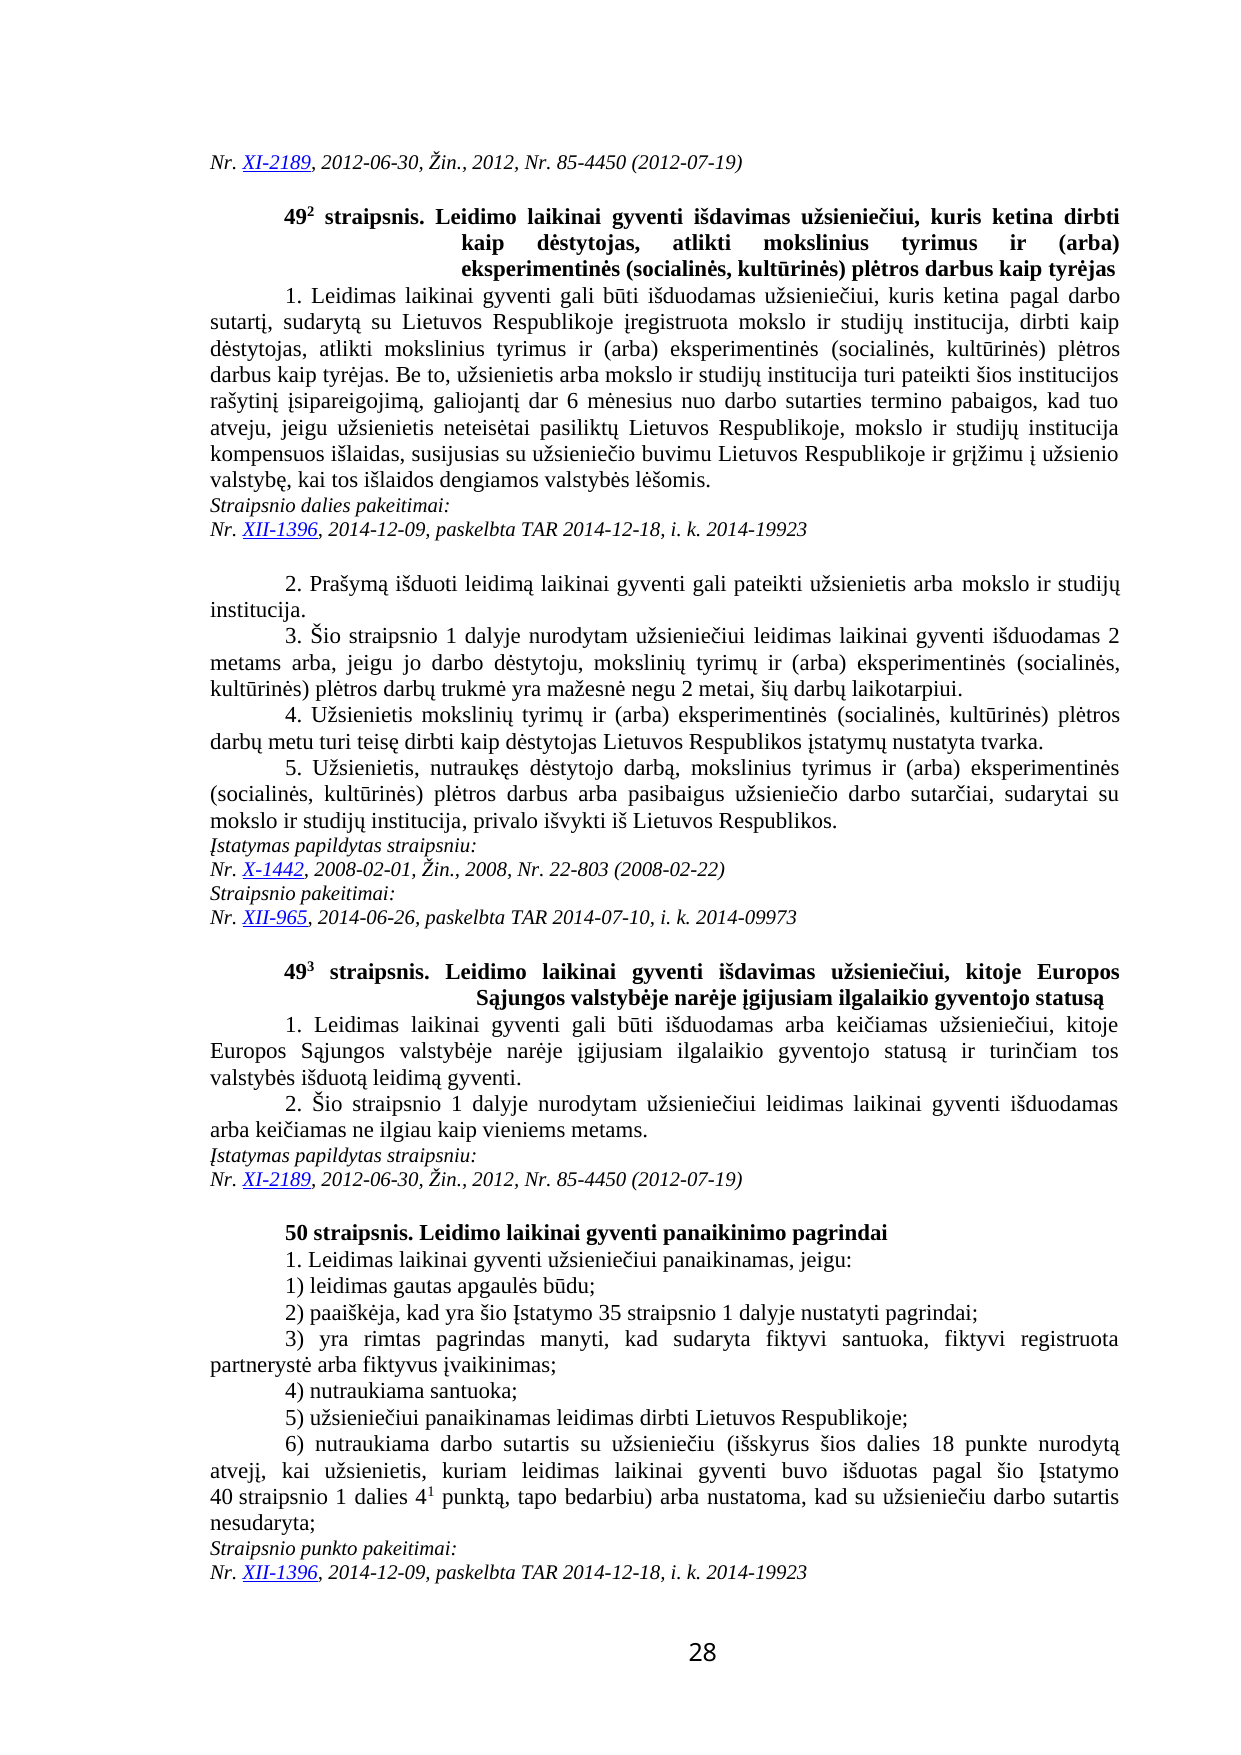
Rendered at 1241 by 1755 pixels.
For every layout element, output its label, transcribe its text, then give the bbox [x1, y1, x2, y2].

text 6) nutraukiama darbo sutartis su užsieniečiu (išskyrus šios dalies 18 punkte nurodytą atvejį, kai užsienietis, kuriam leidimas laikinai gyventi buvo išduotas pagal šio Įstatymo 40 straipsnio 1 dalies 41 punktą, tapo bedarbiu) arba nustatoma, kad su užsieniečiu darbo sutartis nesudaryta; [210, 1430, 1120, 1536]
text Nr. XII-1396, 2014-12-09, paskelbta TAR 2014-12-18, i. k. 2014-19923 [210, 517, 1120, 541]
text Straipsnio dalies pakeitimai: [210, 493, 1120, 517]
text 50 straipsnis. Leidimo laikinai gyventi panaikinimo pagrindai [210, 1219, 1120, 1246]
text 4. Užsienietis mokslinių tyrimų ir (arba) eksperimentinės (socialinės, kultūrinės) plėtros darbų metu turi teisę dirbti kaip dėstytojas Lietuvos Respublikos įstatymų nustatyta tvarka. [210, 701, 1120, 754]
text 5) užsieniečiui panaikinamas leidimas dirbti Lietuvos Respublikoje; [210, 1404, 1120, 1430]
text Įstatymas papildytas straipsniu: [210, 833, 1120, 857]
text 3. Šio straipsnio 1 dalyje nurodytam užsieniečiui leidimas laikinai gyventi išduodamas 2 metams arba, jeigu jo darbo dėstytoju, mokslinių tyrimų ir (arba) eksperimentinės (socialinės, kultūrinės) plėtros darbų trukmė yra mažesnė negu 2 metai, šių darbų laikotarpiui. [210, 622, 1120, 701]
text 4) nutraukiama santuoka; [210, 1378, 1120, 1404]
text 2) paaiškėja, kad yra šio Įstatymo 35 straipsnio 1 dalyje nustatyti pagrindai; [210, 1298, 1120, 1325]
text 2. Prašymą išduoti leidimą laikinai gyventi gali pateikti užsienietis arba mokslo ir studijų institucija. [210, 569, 1120, 622]
text Straipsnio punkto pakeitimai: [210, 1536, 1120, 1560]
text Nr. XI-2189, 2012-06-30, Žin., 2012, Nr. 85-4450 (2012-07-19) [210, 150, 1120, 174]
text 1. Leidimas laikinai gyventi gali būti išduodamas užsieniečiui, kuris ketina pagal darbo sutartį, sudarytą su Lietuvos Respublikoje įregistruota mokslo ir studijų institucija, dirbti kaip dėstytojas, atlikti mokslinius tyrimus ir (arba) eksperimentinės (socialinės, kultūrinės) plėtros darbus kaip tyrėjas. Be to, užsienietis arba mokslo ir studijų institucija turi pateikti šios institucijos rašytinį įsipareigojimą, galiojantį dar 6 mėnesius nuo darbo sutarties termino pabaigos, kad tuo atveju, jeigu užsienietis neteisėtai pasiliktų Lietuvos Respublikoje, mokslo ir studijų institucija kompensuos išlaidas, susijusias su užsieniečio buvimu Lietuvos Respublikoje ir grįžimu į užsienio valstybę, kai tos išlaidos dengiamos valstybės lėšomis. [210, 282, 1120, 493]
text 5. Užsienietis, nutraukęs dėstytojo darbą, mokslinius tyrimus ir (arba) eksperimentinės (socialinės, kultūrinės) plėtros darbus arba pasibaigus užsieniečio darbo sutarčiai, sudarytai su mokslo ir studijų institucija, privalo išvykti iš Lietuvos Respublikos. [210, 754, 1120, 833]
text 1) leidimas gautas apgaulės būdu; [210, 1272, 1120, 1298]
text 493 straipsnis. Leidimo laikinai gyventi išdavimas užsieniečiui, kitoje Europos Sąjungos valstybėje narėje įgijusiam ilgalaikio gyventojo statusą [284, 958, 1120, 1011]
text 3) yra rimtas pagrindas manyti, kad sudaryta fiktyvi santuoka, fiktyvi registruota partnerystė arba fiktyvus įvaikinimas; [210, 1325, 1120, 1378]
text Straipsnio pakeitimai: [210, 881, 1120, 905]
text Nr. XII-1396, 2014-12-09, paskelbta TAR 2014-12-18, i. k. 2014-19923 [210, 1560, 1120, 1584]
text 1. Leidimas laikinai gyventi užsieniečiui panaikinamas, jeigu: [210, 1246, 1120, 1272]
text 492 straipsnis. Leidimo laikinai gyventi išdavimas užsieniečiui, kuris ketina dirbti kaip dėstytojas, atlikti mokslinius tyrimus ir (arba) eksperimentinės (socialinės, kultūrinės) plėtros darbus kaip tyrėjas [284, 203, 1120, 282]
text 2. Šio straipsnio 1 dalyje nurodytam užsieniečiui leidimas laikinai gyventi išduodamas arba keičiamas ne ilgiau kaip vieniems metams. [210, 1090, 1120, 1143]
text Nr. XII-965, 2014-06-26, paskelbta TAR 2014-07-10, i. k. 2014-09973 [210, 905, 1120, 929]
text Nr. XI-2189, 2012-06-30, Žin., 2012, Nr. 85-4450 (2012-07-19) [210, 1167, 1120, 1191]
text Įstatymas papildytas straipsniu: [210, 1143, 1120, 1167]
text 1. Leidimas laikinai gyventi gali būti išduodamas arba keičiamas užsieniečiui, kitoje Europos Sąjungos valstybėje narėje įgijusiam ilgalaikio gyventojo statusą ir turinčiam tos valstybės išduotą leidimą gyventi. [210, 1011, 1120, 1090]
text Nr. X-1442, 2008-02-01, Žin., 2008, Nr. 22-803 (2008-02-22) [210, 857, 1120, 881]
